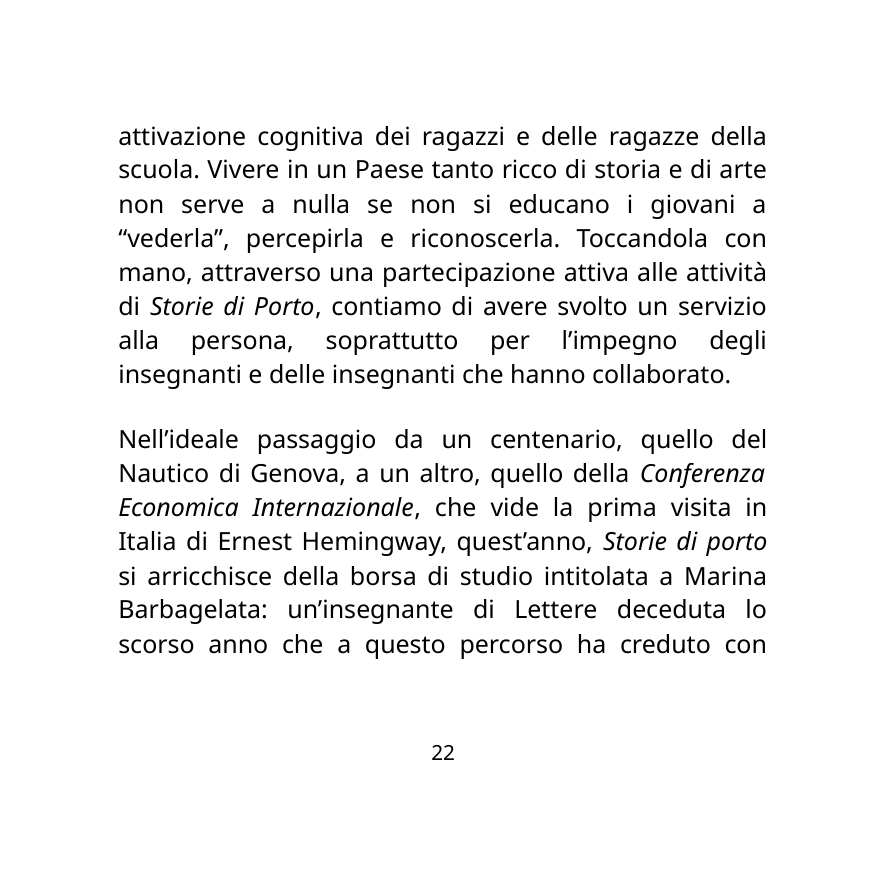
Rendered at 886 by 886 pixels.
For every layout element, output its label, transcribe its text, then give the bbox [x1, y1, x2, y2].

text attivazione cognitiva dei ragazzi e delle ragazze della scuola. Vivere in un Paese tanto ricco di storia e di arte non serve a nulla se non si educano i giovani a “vederla”, percepirla e riconoscerla. Toccandola con mano, attraverso una partecipazione attiva alle attività di Storie di Porto, contiamo di avere svolto un servizio alla persona, soprattutto per l’impegno degli insegnanti e delle insegnanti che hanno collaborato. [118, 118, 768, 391]
text Nell’ideale passaggio da un centenario, quello del Nautico di Genova, a un altro, quello della Conferenza Economica Internazionale, che vide la prima visita in Italia di Ernest Hemingway, quest’anno, Storie di porto si arricchisce della borsa di studio intitolata a Marina Barbagelata: un’insegnante di Lettere deceduta lo scorso anno che a questo percorso ha creduto con [118, 422, 768, 660]
